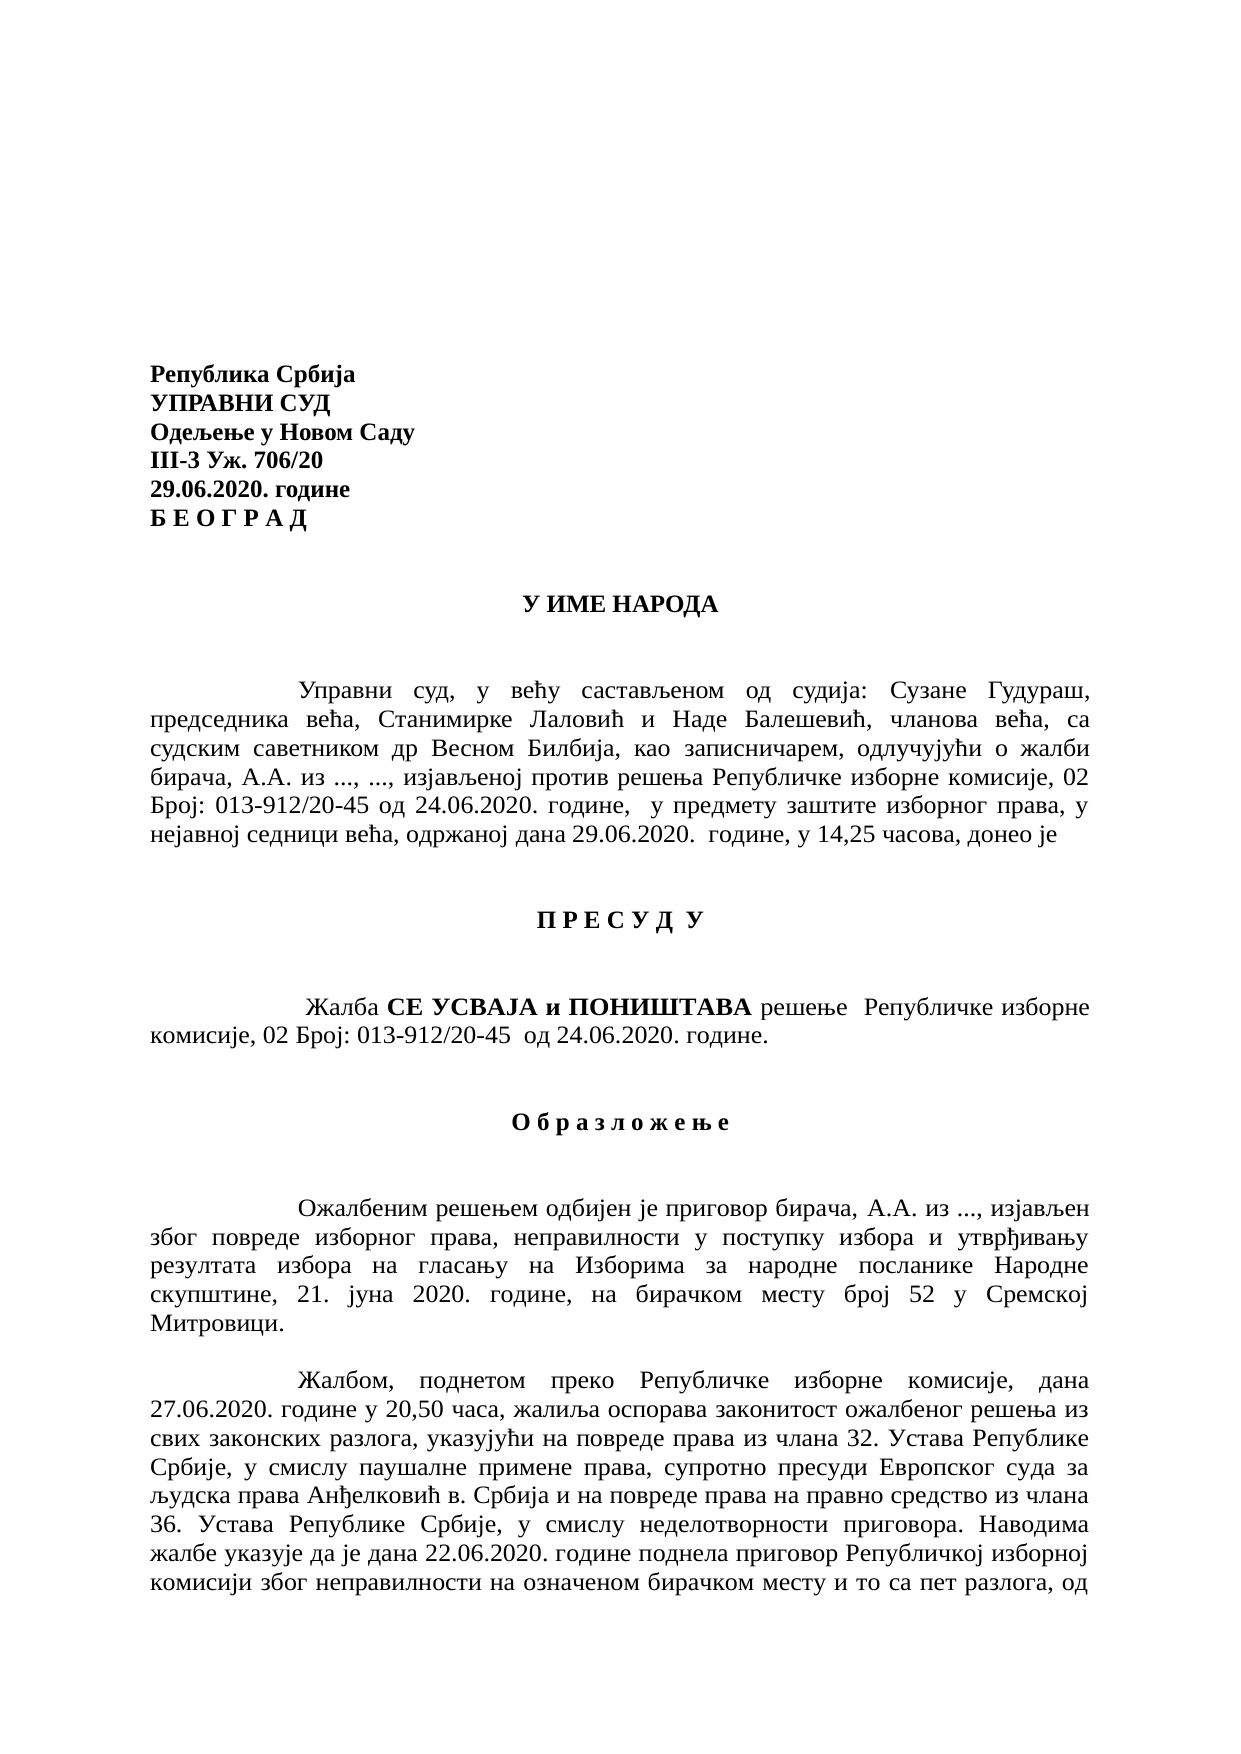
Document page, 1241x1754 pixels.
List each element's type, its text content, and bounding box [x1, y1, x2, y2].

text П Р Е С У Д У [150, 905, 1090, 934]
text Жалба СЕ УСВАЈА и ПОНИШТАВА решење Републичке изборне комисије, 02 Број: 013-912/20-45 од 24.06.2020. године. [150, 992, 1090, 1049]
text Одељење у Новом Саду [150, 417, 1090, 445]
text Република Србија [150, 148, 1090, 388]
text У ИМЕ НАРОДА [150, 589, 1090, 618]
text Ожалбеним решењем одбијен је приговор бирача, А.А. из ..., изјављен због повреде изборног права, неправилности у поступку избора и утврђивању резултата избора на гласању на Изборима за народне посланике Народне скупштине, 21. јуна 2020. године, на бирачком месту број 52 у Сремској Митровици. [150, 1193, 1090, 1337]
text Б Е О Г Р А Д [150, 503, 1090, 532]
text III-3 Уж. 706/20 [150, 445, 1090, 474]
text УПРАВНИ СУД [150, 388, 1090, 417]
text 29.06.2020. године [150, 474, 1090, 503]
text Управни суд, у већу састављеном од судија: Сузане Гудураш, председника већа, Станимирке Лаловић и Наде Балешевић, чланова већа, са судским саветником др Весном Билбија, као записничарем, одлучујући о жалби бирача, А.А. из ..., ..., изјављеној против решења Републичке изборне комисије, 02 Број: 013-912/20-45 од 24.06.2020. године, у предмету заштите изборног права, у нејавној седници већа, одржаној дана 29.06.2020. године, у 14,25 часова, донео је [150, 675, 1090, 848]
text Жалбом, поднетом преко Републичке изборне комисије, дана 27.06.2020. године у 20,50 часа, жалиља оспорава законитост ожалбеног решења из свих законских разлога, указујући на повреде права из члана 32. Устава Републике Србије, у смислу паушалне примене права, супротно пресуди Европског суда за људска права Анђелковић в. Србија и на повреде права на правно средство из члана 36. Устава Републике Србије, у смислу неделотворности приговора. Наводима жалбе указује да је дана 22.06.2020. године поднела приговор Републичкој изборној комисији због неправилности на означеном бирачком месту и то са пет разлога, од [150, 1365, 1090, 1595]
text О б р а з л о ж е њ е [150, 1107, 1090, 1135]
